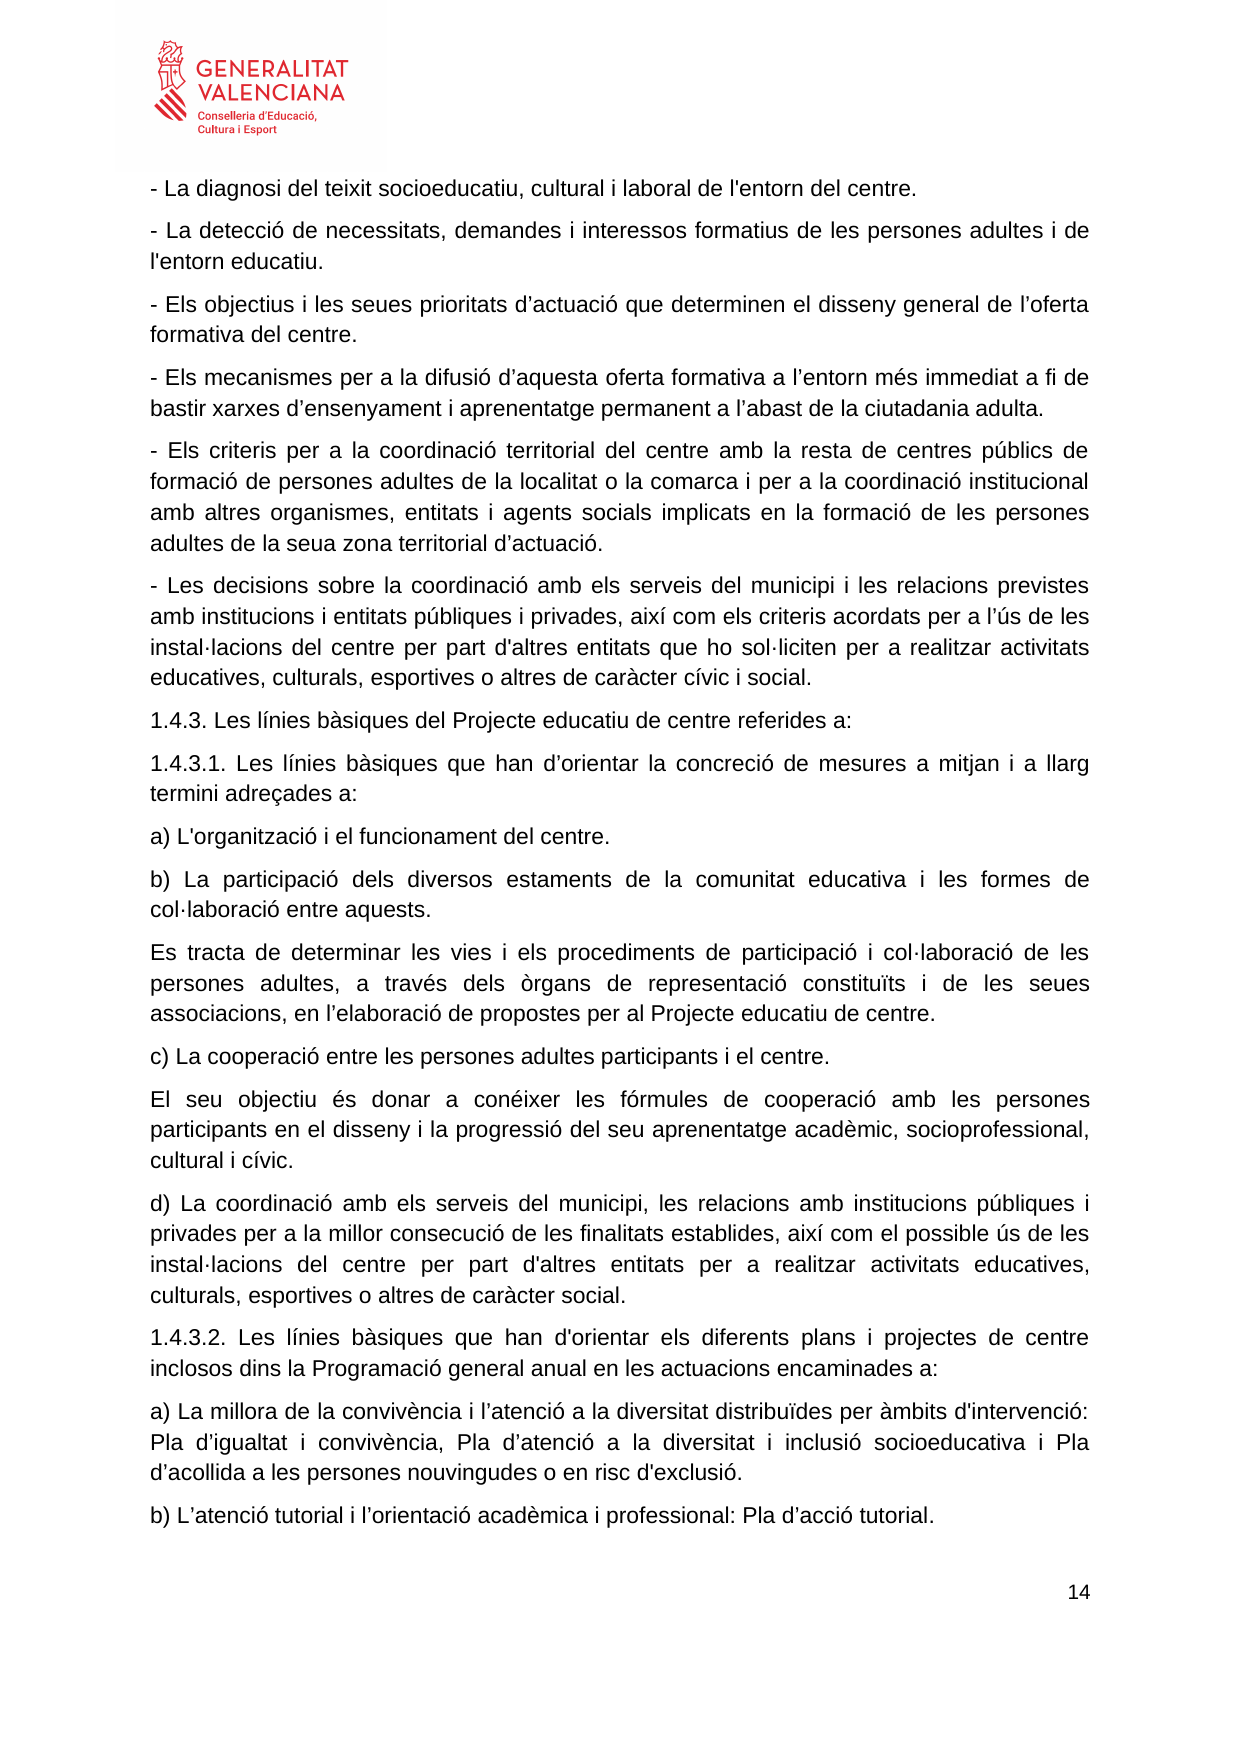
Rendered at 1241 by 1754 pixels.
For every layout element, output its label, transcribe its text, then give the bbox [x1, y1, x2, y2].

picture [114, 0, 388, 172]
text 1.4.3.1. Les línies bàsiques que han d’orientar la concreció de mesures a mitjan i a llarg termini adreçades a: [150, 750, 1091, 807]
text b) La participació dels diversos estaments de la comunitat educativa i les formes de col·laboració entre aquests. [150, 866, 1091, 923]
text - La diagnosi del teixit socioeducatiu, cultural i laboral de l'entorn del centre. [150, 176, 1091, 201]
text d) La coordinació amb els serveis del municipi, les relacions amb institucions públiques i privades per a la millor consecució de les finalitats establides, així com el possible ús de les instal·lacions del centre per part d'altres entitats per a realitzar activitats educatives, culturals, esportives o altres de caràcter social. [150, 1190, 1091, 1308]
text - Els mecanismes per a la difusió d’aquesta oferta formativa a l’entorn més immediat a fi de bastir xarxes d’ensenyament i aprenentatge permanent a l’abast de la ciutadania adulta. [150, 365, 1091, 421]
text b) L’atenció tutorial i l’orientació acadèmica i professional: Pla d’acció tutorial. [150, 1502, 1091, 1528]
text - Els criteris per a la coordinació territorial del centre amb la resta de centres públics de formació de persones adultes de la localitat o la comarca i per a la coordinació institucional amb altres organismes, entitats i agents socials implicats en la formació de les persones adultes de la seua zona territorial d’actuació. [150, 438, 1091, 556]
text 1.4.3.2. Les línies bàsiques que han d'orientar els diferents plans i projectes de centre inclosos dins la Programació general anual en les actuacions encaminades a: [150, 1325, 1091, 1381]
text - La detecció de necessitats, demandes i interessos formatius de les persones adultes i de l'entorn educatiu. [150, 218, 1091, 274]
text a) L'organització i el funcionament del centre. [150, 824, 1091, 849]
text c) La cooperació entre les persones adultes participants i el centre. [150, 1044, 1091, 1069]
text - Els objectius i les seues prioritats d’actuació que determinen el disseny general de l’oferta formativa del centre. [150, 291, 1091, 348]
text a) La millora de la convivència i l’atenció a la diversitat distribuïdes per àmbits d'intervenció: Pla d’igualtat i convivència, Pla d’atenció a la diversitat i inclusió socioeducativa i Pla d’acollida a les persones nouvingudes o en risc d'exclusió. [150, 1398, 1091, 1486]
text El seu objectiu és donar a conéixer les fórmules de cooperació amb les persones participants en el disseny i la progressió del seu aprenentatge acadèmic, socioprofessional, cultural i cívic. [150, 1086, 1091, 1173]
text - Les decisions sobre la coordinació amb els serveis del municipi i les relacions previstes amb institucions i entitats públiques i privades, així com els criteris acordats per a l’ús de les instal·lacions del centre per part d'altres entitats que ho sol·liciten per a realitzar activitats educatives, culturals, esportives o altres de caràcter cívic i social. [150, 573, 1091, 691]
text Es tracta de determinar les vies i els procediments de participació i col·laboració de les persones adultes, a través dels òrgans de representació constituïts i de les seues associacions, en l’elaboració de propostes per al Projecte educatiu de centre. [150, 939, 1091, 1027]
text 1.4.3. Les línies bàsiques del Projecte educatiu de centre referides a: [150, 708, 1091, 733]
